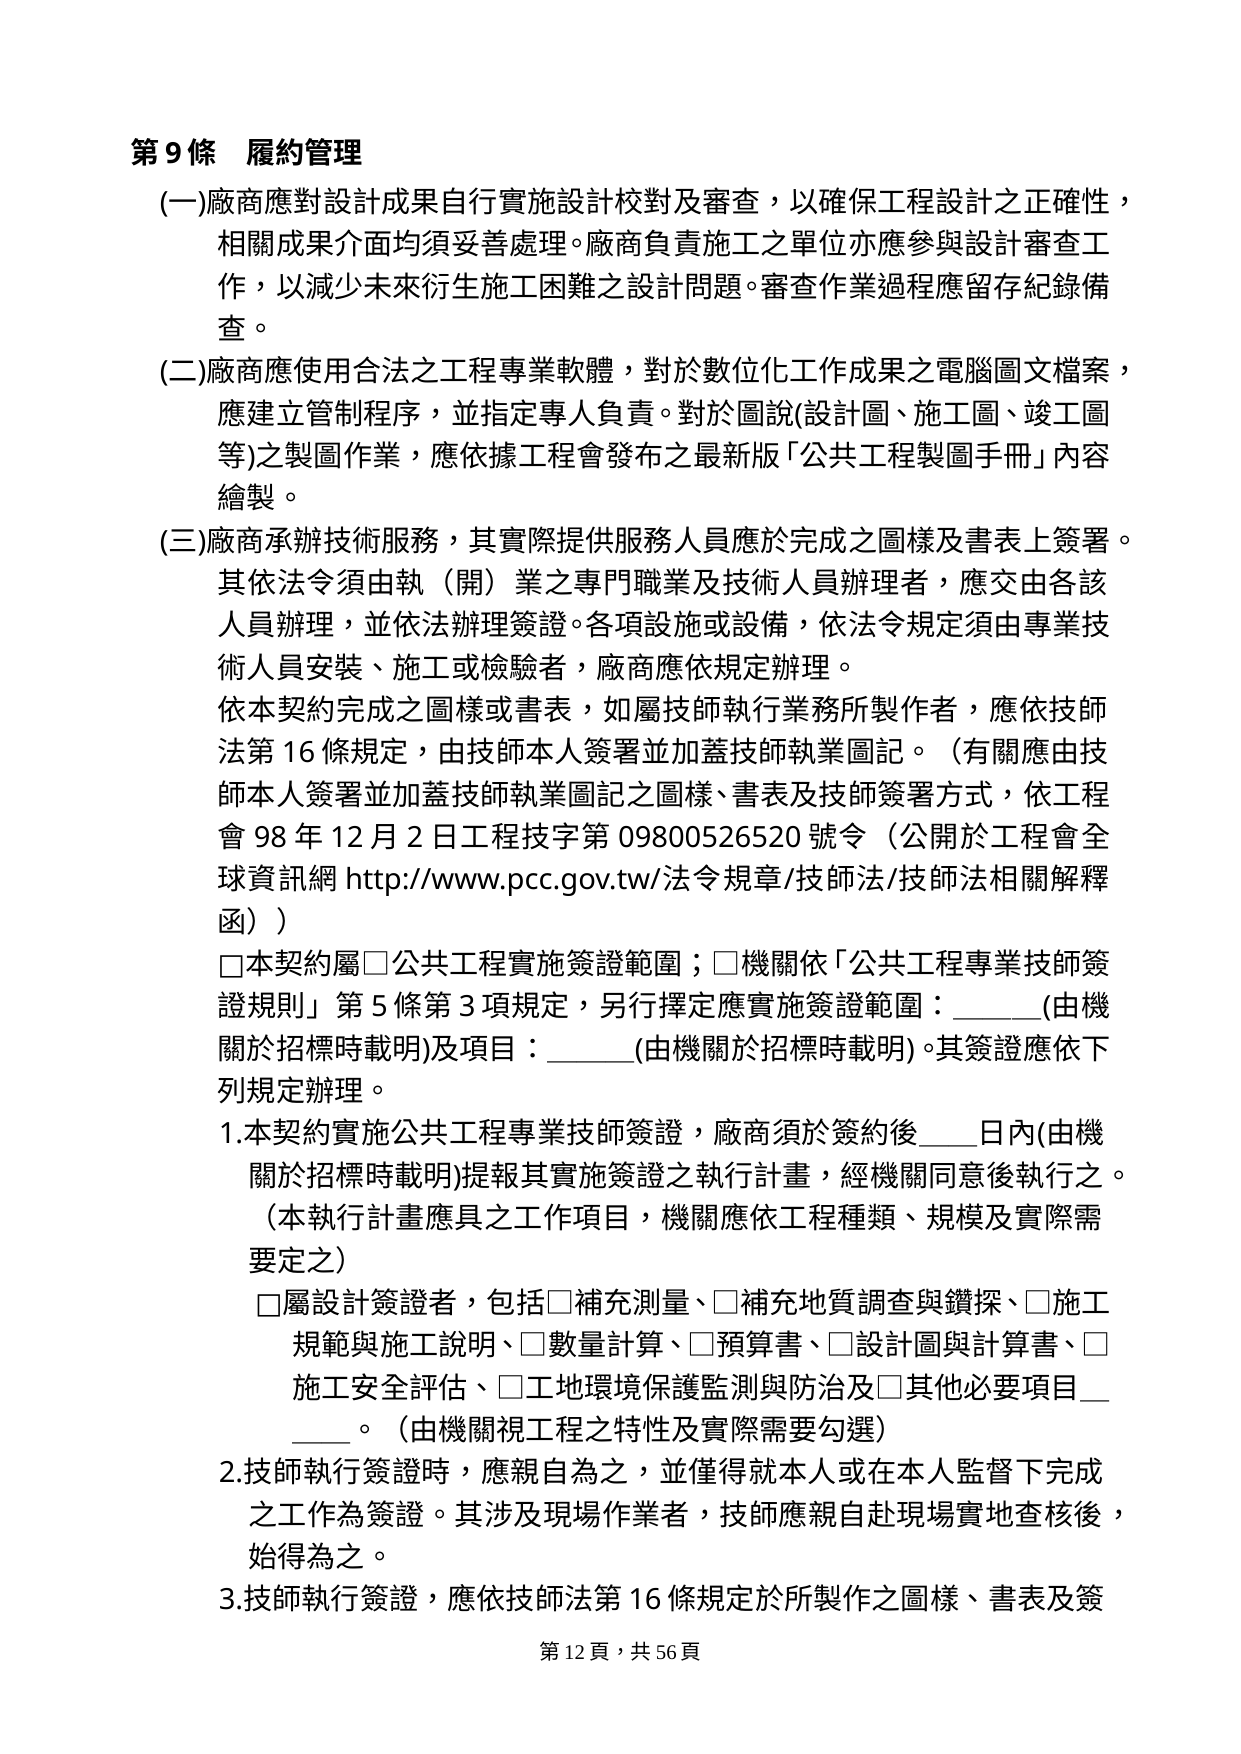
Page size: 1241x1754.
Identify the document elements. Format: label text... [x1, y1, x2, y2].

text □屬設計簽證者，包括□補充測量、□補充地質調查與鑽探、□施工規範與施工說明、□數量計算、□預算書、□設計圖與計算書、□施工安全評估、□工地環境保護監測與防治及□其他必要項目＿＿＿。（由機關視工程之特性及實際需要勾選） [255, 1279, 1110, 1449]
text 依本契約完成之圖樣或書表，如屬技師執行業務所製作者，應依技師法第16條規定，由技師本人簽署並加蓋技師執業圖記。（有關應由技師本人簽署並加蓋技師執業圖記之圖樣、書表及技師簽署方式，依工程會98年12月2日工程技字第09800526520號令（公開於工程會全球資訊網http://www.pcc.gov.tw/法令規章/技師法/技師法相關解釋函）） [217, 687, 1110, 941]
text 2.技師執行簽證時，應親自為之，並僅得就本人或在本人監督下完成之工作為簽證。其涉及現場作業者，技師應親自赴現場實地查核後，始得為之。 [218, 1449, 1104, 1576]
text (二)廠商應使用合法之工程專業軟體，對於數位化工作成果之電腦圖文檔案，應建立管制程序，並指定專人負責。對於圖說(設計圖、施工圖、竣工圖等)之製圖作業，應依據工程會發布之最新版「公共工程製圖手冊」內容繪製。 [159, 348, 1110, 517]
text (三)廠商承辦技術服務，其實際提供服務人員應於完成之圖樣及書表上簽署。其依法令須由執（開）業之專門職業及技術人員辦理者，應交由各該人員辦理，並依法辦理簽證。各項設施或設備，依法令規定須由專業技術人員安裝、施工或檢驗者，廠商應依規定辦理。 [159, 517, 1110, 687]
text 1.本契約實施公共工程專業技師簽證，廠商須於簽約後＿＿日內(由機關於招標時載明)提報其實施簽證之執行計畫，經機關同意後執行之。（本執行計畫應具之工作項目，機關應依工程種類、規模及實際需要定之） [218, 1110, 1104, 1279]
text □本契約屬□公共工程實施簽證範圍；□機關依「公共工程專業技師簽證規則」第5條第3項規定，另行擇定應實施簽證範圍：＿＿＿(由機關於招標時載明)及項目：＿＿＿(由機關於招標時載明)。其簽證應依下列規定辦理。 [217, 941, 1110, 1110]
text 第9條 履約管理 [130, 130, 1110, 172]
text 3.技師執行簽證，應依技師法第16條規定於所製作之圖樣、書表及簽 [218, 1576, 1104, 1618]
text (一)廠商應對設計成果自行實施設計校對及審查，以確保工程設計之正確性，相關成果介面均須妥善處理。廠商負責施工之單位亦應參與設計審查工作，以減少未來衍生施工困難之設計問題。審查作業過程應留存紀錄備查。 [159, 178, 1110, 348]
